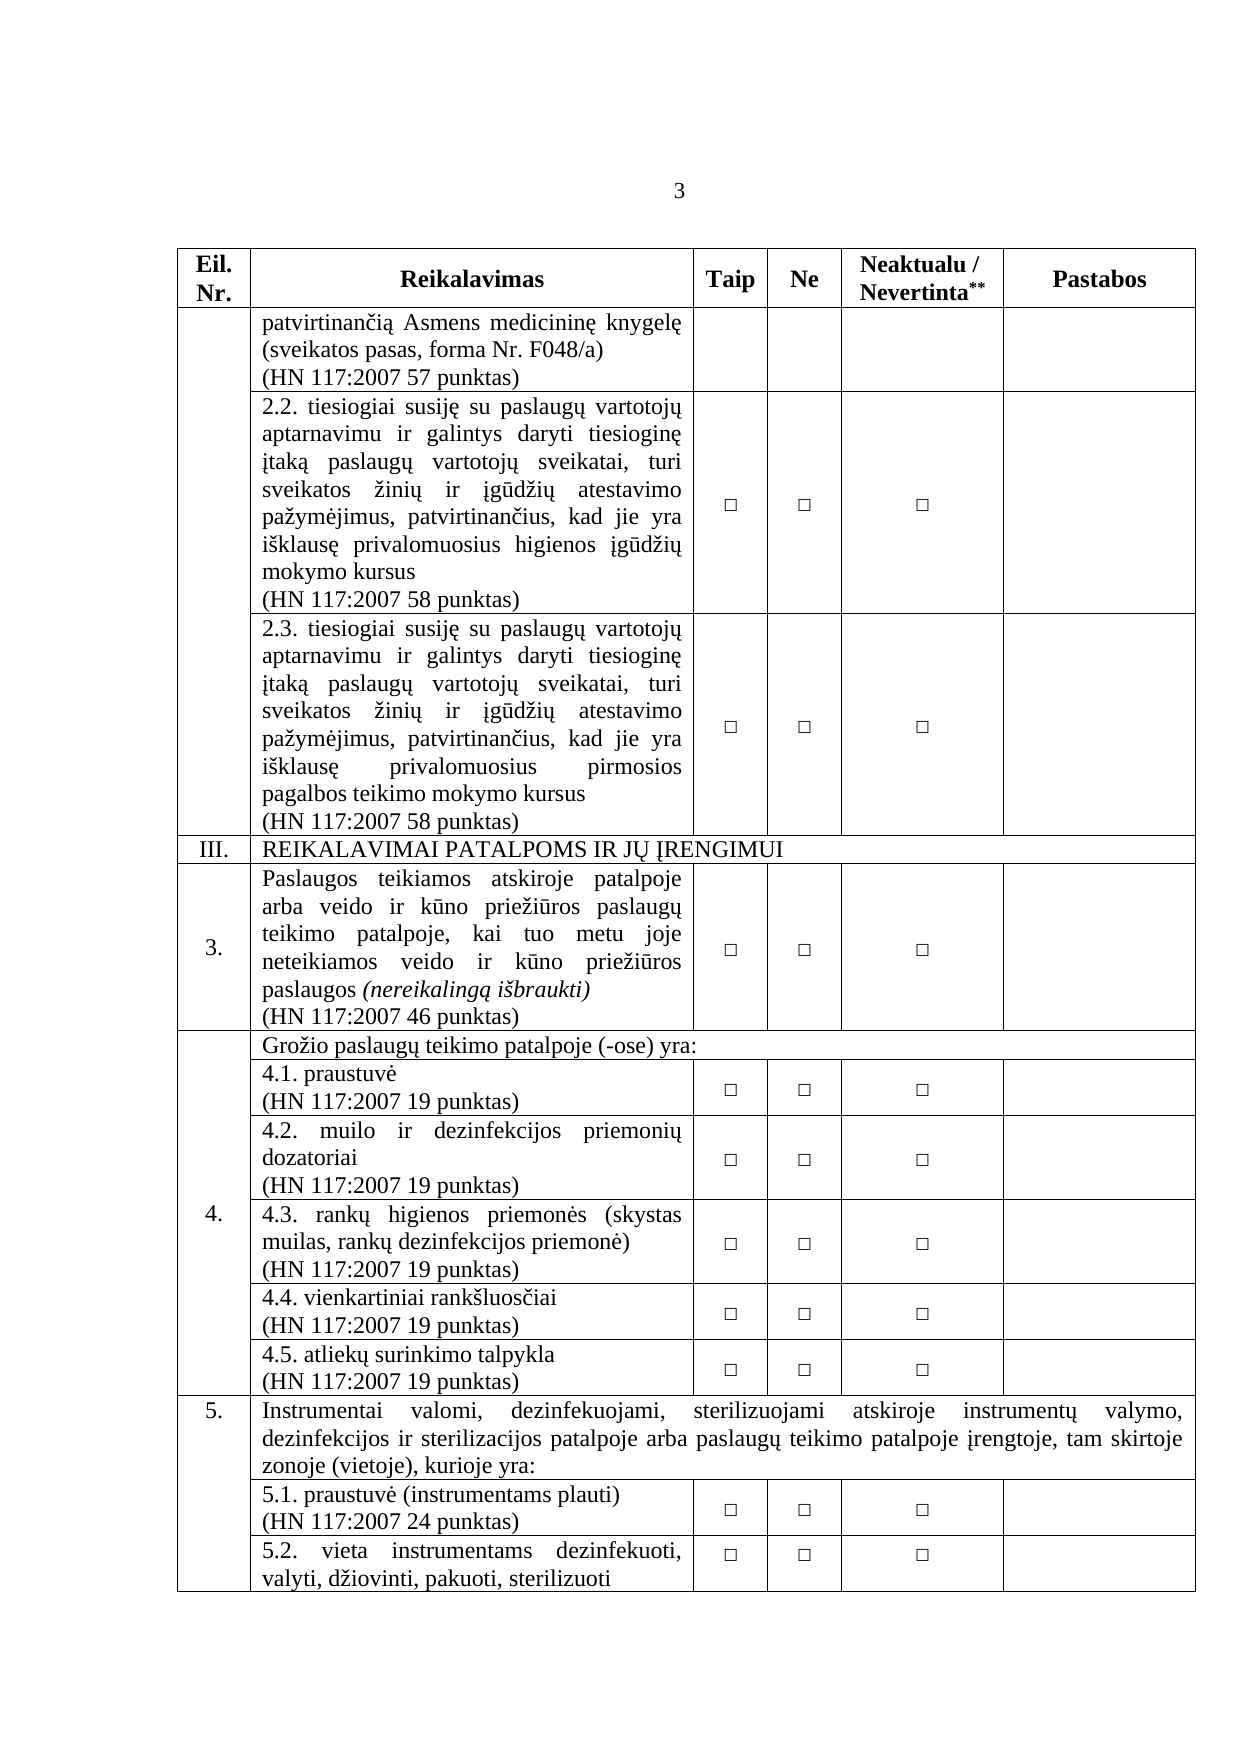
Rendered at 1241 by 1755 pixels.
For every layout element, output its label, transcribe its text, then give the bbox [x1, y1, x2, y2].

table_header Taip [694, 249, 767, 307]
table_header Reikalavimas [251, 249, 693, 307]
table_cell ☐ [768, 1284, 841, 1339]
table_cell [1004, 1116, 1195, 1198]
table_cell ☐ [694, 1340, 767, 1395]
table_cell 4.2. muilo ir dezinfekcijos priemonių dozatoriai (HN 117:2007 19 punktas) [251, 1116, 693, 1198]
table_cell 4.3. rankų higienos priemonės (skystas muilas, rankų dezinfekcijos priemonė) (HN 117:2007 19 punktas) [251, 1200, 693, 1282]
table_cell patvirtinančią Asmens medicininę knygelę (sveikatos pasas, forma Nr. F048/a) (HN 117:2007 57 punktas) [251, 308, 693, 391]
table_cell 4.5. atliekų surinkimo talpykla (HN 117:2007 19 punktas) [251, 1340, 693, 1395]
table_cell ☐ [694, 1116, 767, 1198]
table_cell [178, 308, 250, 834]
table_cell ☐ [842, 1116, 1003, 1198]
table_cell ☐ [694, 1060, 767, 1115]
table_cell ☐ [768, 614, 841, 834]
table_cell Instrumentai valomi, dezinfekuojami, sterilizuojami atskiroje instrumentų valymo, dezinfekcijos ir sterilizacijos patalpoje arba paslaugų teikimo patalpoje įrengtoje, tam skirtoje zonoje (vietoje), kurioje yra: [251, 1396, 1195, 1479]
table_cell ☐ [842, 392, 1003, 613]
table_cell [1004, 1536, 1195, 1591]
table_cell 2.3. tiesiogiai susiję su paslaugų vartotojų aptarnavimu ir galintys daryti tiesioginę įtaką paslaugų vartotojų sveikatai, turi sveikatos žinių ir įgūdžių atestavimo pažymėjimus, patvirtinančius, kad jie yra išklausę privalomuosius pirmosios pagalbos teikimo mokymo kursus (HN 117:2007 58 punktas) [251, 614, 693, 834]
table_cell ☐ [694, 614, 767, 834]
table_cell ☐ [694, 1284, 767, 1339]
table_cell ☐ [694, 1200, 767, 1282]
table_cell [1004, 1060, 1195, 1115]
table_cell 3. [178, 864, 250, 1030]
table_cell ☐ [842, 1480, 1003, 1535]
table_cell [1004, 1340, 1195, 1395]
table_cell ☐ [694, 864, 767, 1030]
table_cell ☐ [768, 1200, 841, 1282]
table_cell ☐ [694, 392, 767, 613]
table_cell 5.1. praustuvė (instrumentams plauti) (HN 117:2007 24 punktas) [251, 1480, 693, 1535]
table_cell Grožio paslaugų teikimo patalpoje (-ose) yra: [251, 1031, 1195, 1058]
table_cell 4.4. vienkartiniai rankšluosčiai (HN 117:2007 19 punktas) [251, 1284, 693, 1339]
table_cell ☐ [768, 1116, 841, 1198]
table_cell [1004, 614, 1195, 834]
table_header Eil.Nr. [178, 249, 250, 307]
table_cell ☐ [842, 1200, 1003, 1282]
table_cell [1004, 392, 1195, 613]
table_cell ☐ [842, 1060, 1003, 1115]
table_cell ☐ [842, 614, 1003, 834]
table_cell ☐ [842, 1284, 1003, 1339]
table_cell ☐ [842, 1340, 1003, 1395]
table_cell 5. [178, 1396, 250, 1591]
table_cell ☐ [768, 392, 841, 613]
table_cell REIKALAVIMAI PATALPOMS IR JŲ ĮRENGIMUI [251, 836, 1195, 863]
table_cell 4.1. praustuvė (HN 117:2007 19 punktas) [251, 1060, 693, 1115]
table_header Neaktualu / Nevertinta** [842, 249, 1003, 307]
table_cell [768, 308, 841, 391]
table_cell ☐ [768, 864, 841, 1030]
table_cell ☐ [694, 1480, 767, 1535]
table_cell Paslaugos teikiamos atskiroje patalpoje arba veido ir kūno priežiūros paslaugų teikimo patalpoje, kai tuo metu joje neteikiamos veido ir kūno priežiūros paslaugos (nereikalingą išbraukti) (HN 117:2007 46 punktas) [251, 864, 693, 1030]
table_header Ne [768, 249, 841, 307]
table_header Pastabos [1004, 249, 1195, 307]
table_cell [842, 308, 1003, 391]
table_cell [1004, 308, 1195, 391]
table_cell [694, 308, 767, 391]
table_cell ☐ [842, 1536, 1003, 1591]
table_cell III. [178, 836, 250, 863]
table_cell [1004, 1480, 1195, 1535]
table_cell [1004, 864, 1195, 1030]
table_cell [1004, 1284, 1195, 1339]
table_cell 4. [178, 1031, 250, 1395]
table_cell ☐ [768, 1536, 841, 1591]
table_cell ☐ [842, 864, 1003, 1030]
table_cell [1004, 1200, 1195, 1282]
table_cell ☐ [768, 1060, 841, 1115]
table_cell ☐ [694, 1536, 767, 1591]
table_cell 5.2. vieta instrumentams dezinfekuoti, valyti, džiovinti, pakuoti, sterilizuoti [251, 1536, 693, 1591]
table_cell ☐ [768, 1340, 841, 1395]
table_cell 2.2. tiesiogiai susiję su paslaugų vartotojų aptarnavimu ir galintys daryti tiesioginę įtaką paslaugų vartotojų sveikatai, turi sveikatos žinių ir įgūdžių atestavimo pažymėjimus, patvirtinančius, kad jie yra išklausę privalomuosius higienos įgūdžių mokymo kursus (HN 117:2007 58 punktas) [251, 392, 693, 613]
table_cell ☐ [768, 1480, 841, 1535]
